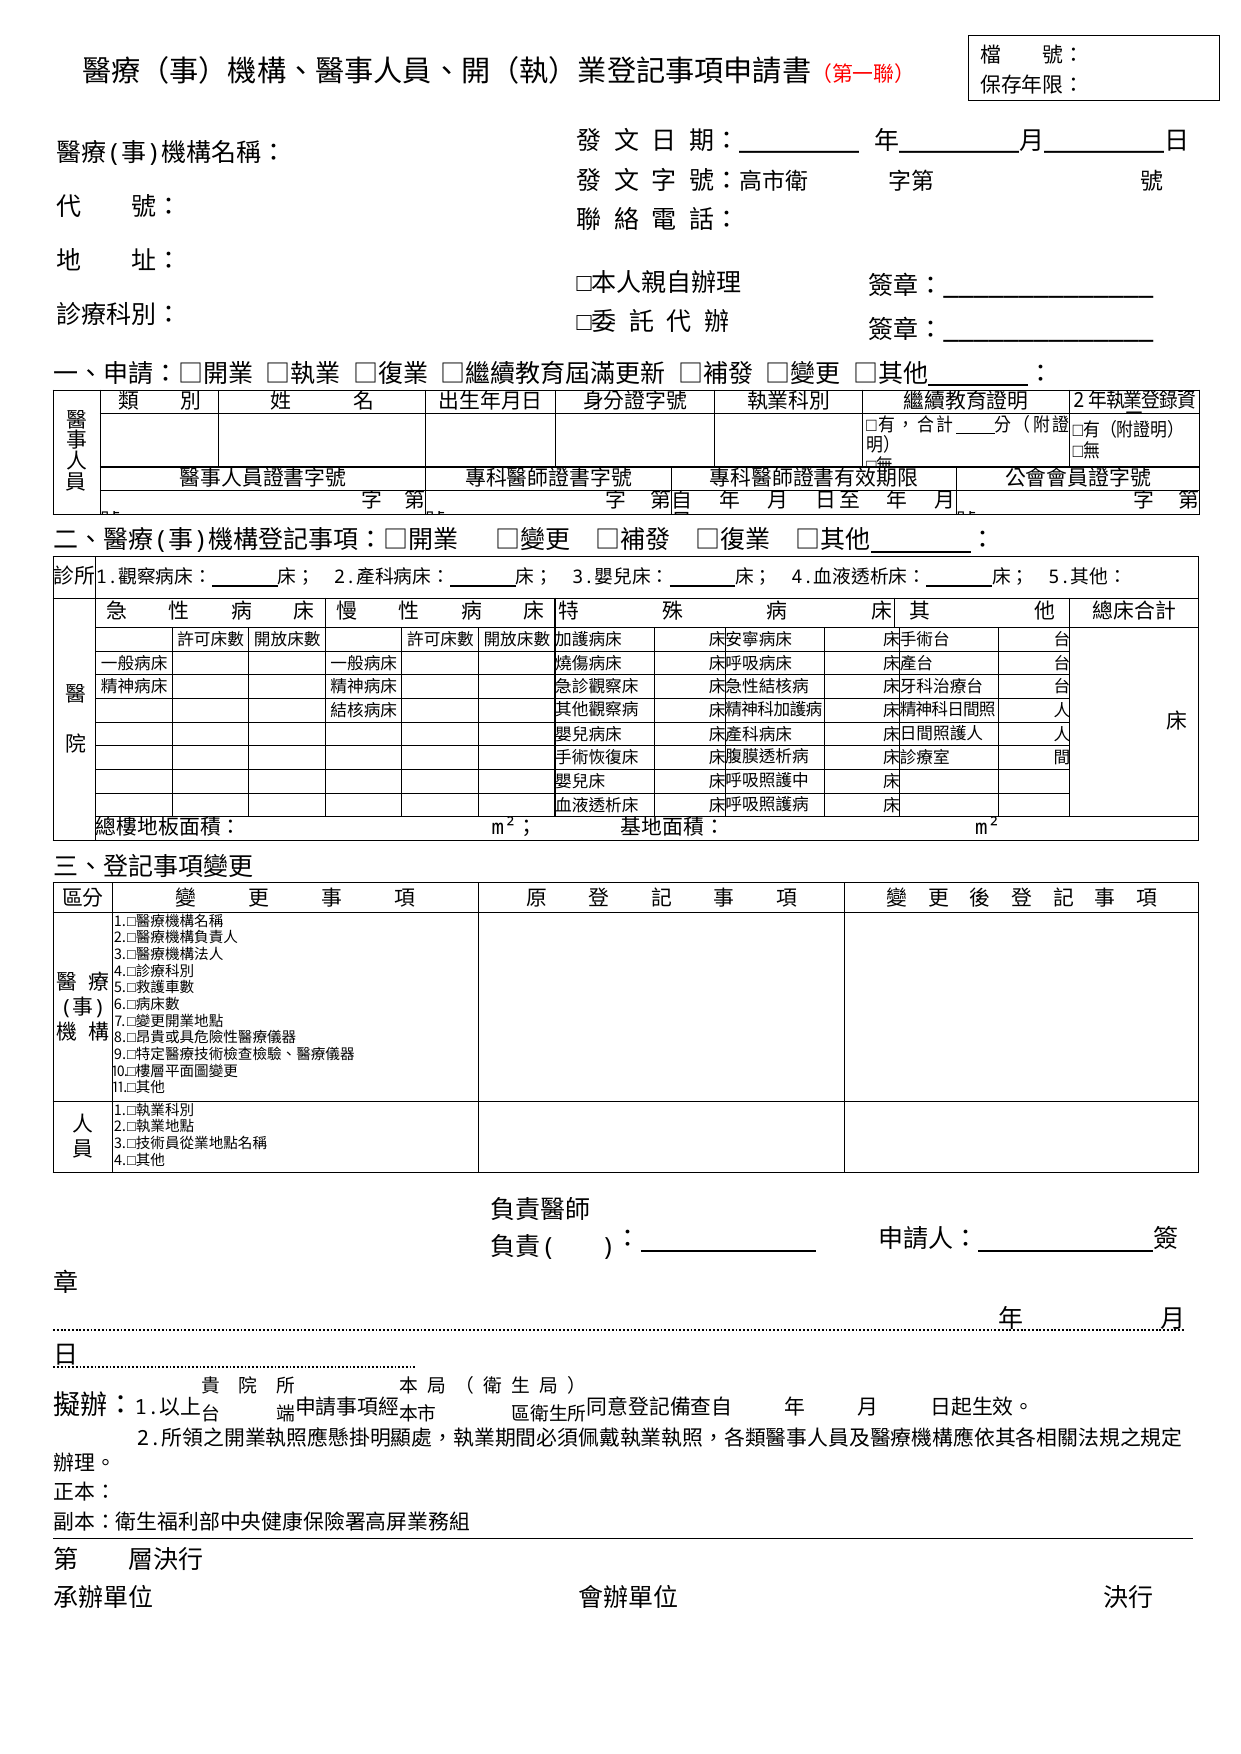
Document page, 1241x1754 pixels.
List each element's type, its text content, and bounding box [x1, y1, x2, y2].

table_cell [402, 699, 478, 722]
table_cell 開放床數 [479, 628, 554, 651]
table_header 發 文 日 期：________ 年________月________日 發 文 字 號：高市衛 字第 號 聯 絡 電 話： [574, 118, 1192, 259]
table_cell 總床合計 [1070, 599, 1198, 627]
table_cell 台 [999, 628, 1069, 651]
table_header 繼續教育證明 [863, 391, 1069, 413]
table_cell [96, 746, 172, 769]
table_cell [479, 1102, 844, 1172]
table_cell [249, 675, 325, 698]
table_header 變 更 後 登 記 事 項 [845, 883, 1198, 912]
text 擬辦：1.以上貴 院 所台 端申請事項經本 局 （ 衛 生 局 ）本市 區衛生所同意登記備查自 年 月 日起生效。 [53, 1371, 1193, 1425]
table_header 區分 [54, 883, 112, 912]
table_cell 手術恢復床 [556, 746, 654, 769]
table_cell □有，合計 分（附證明） □無 [863, 414, 1069, 466]
table_cell [479, 746, 554, 769]
table_cell 呼吸照護病床 [726, 794, 824, 816]
table_cell 床 [655, 675, 725, 698]
table_cell 精神病床 [96, 675, 172, 698]
table_cell 牙科治療台 [900, 675, 998, 698]
table_cell 床 [825, 675, 899, 698]
table_cell 血液透析床 [556, 794, 654, 816]
table_cell 呼吸病床 [726, 652, 824, 674]
table_cell [479, 675, 554, 698]
table_cell [479, 652, 554, 674]
table_cell 床 [655, 723, 725, 745]
table_cell 專科醫師證書字號 [426, 468, 671, 490]
table_cell 床 [655, 628, 725, 651]
table_cell 床 [825, 652, 899, 674]
table_cell 床 [825, 770, 899, 792]
table_cell 床 [655, 746, 725, 769]
table_header 診所 [54, 557, 95, 597]
text 第 層決行 [53, 1539, 1193, 1576]
table_cell 字第 號 [101, 491, 425, 514]
text 三、登記事項變更 [53, 846, 1193, 882]
table_header 身分證字號 [556, 391, 714, 413]
table_cell 特 殊 病 床 [556, 599, 894, 627]
table_cell 床 [655, 652, 725, 674]
table_cell 日間照護人數 [900, 723, 998, 745]
table_cell 腹膜透析病床 [726, 746, 824, 769]
table_cell 人 [999, 699, 1069, 722]
table_cell 急性結核病床 [726, 675, 824, 698]
table_cell [249, 746, 325, 769]
table_cell [249, 770, 325, 792]
table_cell [402, 723, 478, 745]
table_cell 診療室 [900, 746, 998, 769]
table_cell 字第 號 [426, 491, 671, 514]
table_cell 公會會員證字號 [957, 468, 1199, 490]
table_cell 床 [655, 794, 725, 816]
table_cell [715, 414, 862, 466]
table_cell 自 年 月 日至 年 月 日 [672, 491, 956, 514]
text 一、申請：□開業 □執業 □復業 □繼續教育屆滿更新 □補發 □變更 □其他 ： [53, 353, 1193, 389]
table_cell 許可床數 [402, 628, 478, 651]
table_cell 產台 [900, 652, 998, 674]
table_cell ⒈□執業科別 ⒉□執業地點 ⒊□技術員從業地點名稱 ⒋□其他 [113, 1102, 478, 1172]
table_cell 許可床數 [173, 628, 248, 651]
table_cell [101, 414, 218, 466]
table_cell [219, 414, 425, 466]
table_cell [173, 770, 248, 792]
table_header 醫療（事）機構、醫事人員、開（執）業登記事項申請書（第一聯） [53, 35, 968, 100]
table_cell 燒傷病床 [556, 652, 654, 674]
table_cell 嬰兒病床 [556, 723, 654, 745]
table_cell [326, 628, 401, 651]
table_cell [845, 913, 1198, 1101]
table_cell ⒈□醫療機構名稱 ⒉□醫療機構負責人 ⒊□醫療機構法人 ⒋□診療科別 ⒌□救護車數 ⒍□病床數 ⒎□變更開業地點 ⒏□昂貴或具危險性醫療儀器 ⒐□特定醫療技術檢查檢驗、醫療儀器 ⒑□樓層平面圖變更 ⒒□其他 [113, 913, 478, 1101]
table_cell 人 [999, 723, 1069, 745]
table_cell [173, 723, 248, 745]
table_cell [96, 770, 172, 792]
table_cell [96, 723, 172, 745]
table_cell 一般病床 [96, 652, 172, 674]
table_cell 安寧病床 [726, 628, 824, 651]
table_cell [326, 794, 401, 816]
text 承辦單位 會辦單位 決行 [53, 1576, 1193, 1614]
table_cell 醫 院 [54, 599, 95, 840]
text 2.所領之開業執照應懸掛明顯處，執業期間必須佩戴執業執照，各類醫事人員及醫療機構應依其各相關法規之規定辦理。 [53, 1425, 1193, 1475]
table_cell 床 [825, 699, 899, 722]
table_header 執業科別 [715, 391, 862, 413]
table_cell 床 [655, 699, 725, 722]
table_cell [900, 794, 998, 816]
table_cell [173, 699, 248, 722]
table_cell [249, 699, 325, 722]
table_cell [479, 913, 844, 1101]
table_cell [249, 723, 325, 745]
table_cell 手術台 [900, 628, 998, 651]
table_cell 床 [825, 746, 899, 769]
table_cell 床 [1070, 628, 1198, 816]
text 二、醫療(事)機構登記事項：□開業 □變更 □補發 □復業 □其他 ： [53, 520, 1193, 556]
text 正本： [53, 1475, 1193, 1506]
table_cell [479, 794, 554, 816]
text 年 月 日 [53, 1298, 1193, 1371]
table_cell [402, 794, 478, 816]
table_cell [96, 628, 172, 651]
table_cell 醫事人員證書字號 [101, 468, 425, 490]
table_cell [999, 794, 1069, 816]
table_cell 精神病床 [326, 675, 401, 698]
table_cell 產科病床 [726, 723, 824, 745]
table_cell 急 性 病 床 [96, 599, 325, 627]
table_cell [479, 770, 554, 792]
table_cell 加護病床 [556, 628, 654, 651]
table_cell [556, 414, 714, 466]
table_cell 開放床數 [249, 628, 325, 651]
table_cell [479, 723, 554, 745]
table_header 醫事人員 [54, 391, 100, 514]
table_cell 醫 療 (事) 機 構 [54, 913, 112, 1101]
table_cell [249, 794, 325, 816]
table_header 出生年月日 [426, 391, 555, 413]
table_cell [402, 746, 478, 769]
table_cell 床 [825, 794, 899, 816]
table_cell □有（附證明） □無 [1070, 414, 1199, 466]
table_cell □本人親自辦理 □委 託 代 辦 [574, 259, 835, 353]
table_cell [173, 794, 248, 816]
table_header 2年執業登錄資歷 [1070, 391, 1199, 413]
table_cell [845, 1102, 1198, 1172]
table_cell 簽章：______________ 簽章：______________ [835, 259, 1192, 353]
table_cell 其 他 [895, 599, 1069, 627]
table_cell 人 員 [54, 1102, 112, 1172]
table_cell 呼吸照護中心 [726, 770, 824, 792]
table_cell [426, 414, 555, 466]
table_cell 急診觀察床 [556, 675, 654, 698]
table_cell [402, 770, 478, 792]
table_cell [999, 770, 1069, 792]
table_header 醫療(事)機構名稱： 代 號： 地 址： 診療科別： [53, 118, 573, 353]
table_cell 慢 性 病 床 [326, 599, 554, 627]
table_cell 其他觀察病床 [556, 699, 654, 722]
text 負責醫師 負責( )： 申請人： 簽章 [53, 1190, 1193, 1298]
table_cell 嬰兒床 [556, 770, 654, 792]
table_header 姓 名 [219, 391, 425, 413]
table_cell [249, 652, 325, 674]
table_cell 一般病床 [326, 652, 401, 674]
table_cell 間 [999, 746, 1069, 769]
table_cell [96, 699, 172, 722]
table_cell [173, 746, 248, 769]
table_header 1.觀察病床： 床； 2.產科病床： 床； 3.嬰兒床： 床； 4.血液透析床： 床； 5.其他： [96, 557, 1198, 597]
table_cell [96, 794, 172, 816]
table_cell [173, 675, 248, 698]
table_cell 床 [825, 628, 899, 651]
table_cell [402, 675, 478, 698]
table_cell 精神科日間照護 [900, 699, 998, 722]
table_cell [326, 723, 401, 745]
table_cell 結核病床 [326, 699, 401, 722]
table_cell 台 [999, 675, 1069, 698]
table_cell 專科醫師證書有效期限 [672, 468, 956, 490]
table_header 類 別 [101, 391, 218, 413]
table_cell [326, 770, 401, 792]
table_cell [479, 699, 554, 722]
table_header 原 登 記 事 項 [479, 883, 844, 912]
table_cell 床 [825, 723, 899, 745]
table_cell [326, 746, 401, 769]
table_cell [402, 652, 478, 674]
table_cell 精神科加護病床 [726, 699, 824, 722]
table_header [1220, 35, 1240, 100]
table_cell 字第 號 [957, 491, 1199, 514]
table_cell [900, 770, 998, 792]
table_header 變 更 事 項 [113, 883, 478, 912]
table_cell 台 [999, 652, 1069, 674]
table_cell 床 [655, 770, 725, 792]
text 副本：衛生福利部中央健康保險署高屏業務組 [53, 1506, 1193, 1538]
table_cell 總樓地板面積： m²； 基地面積： m² [96, 817, 1198, 840]
table_cell [173, 652, 248, 674]
table_header 檔 號： 保存年限： [969, 36, 1219, 100]
